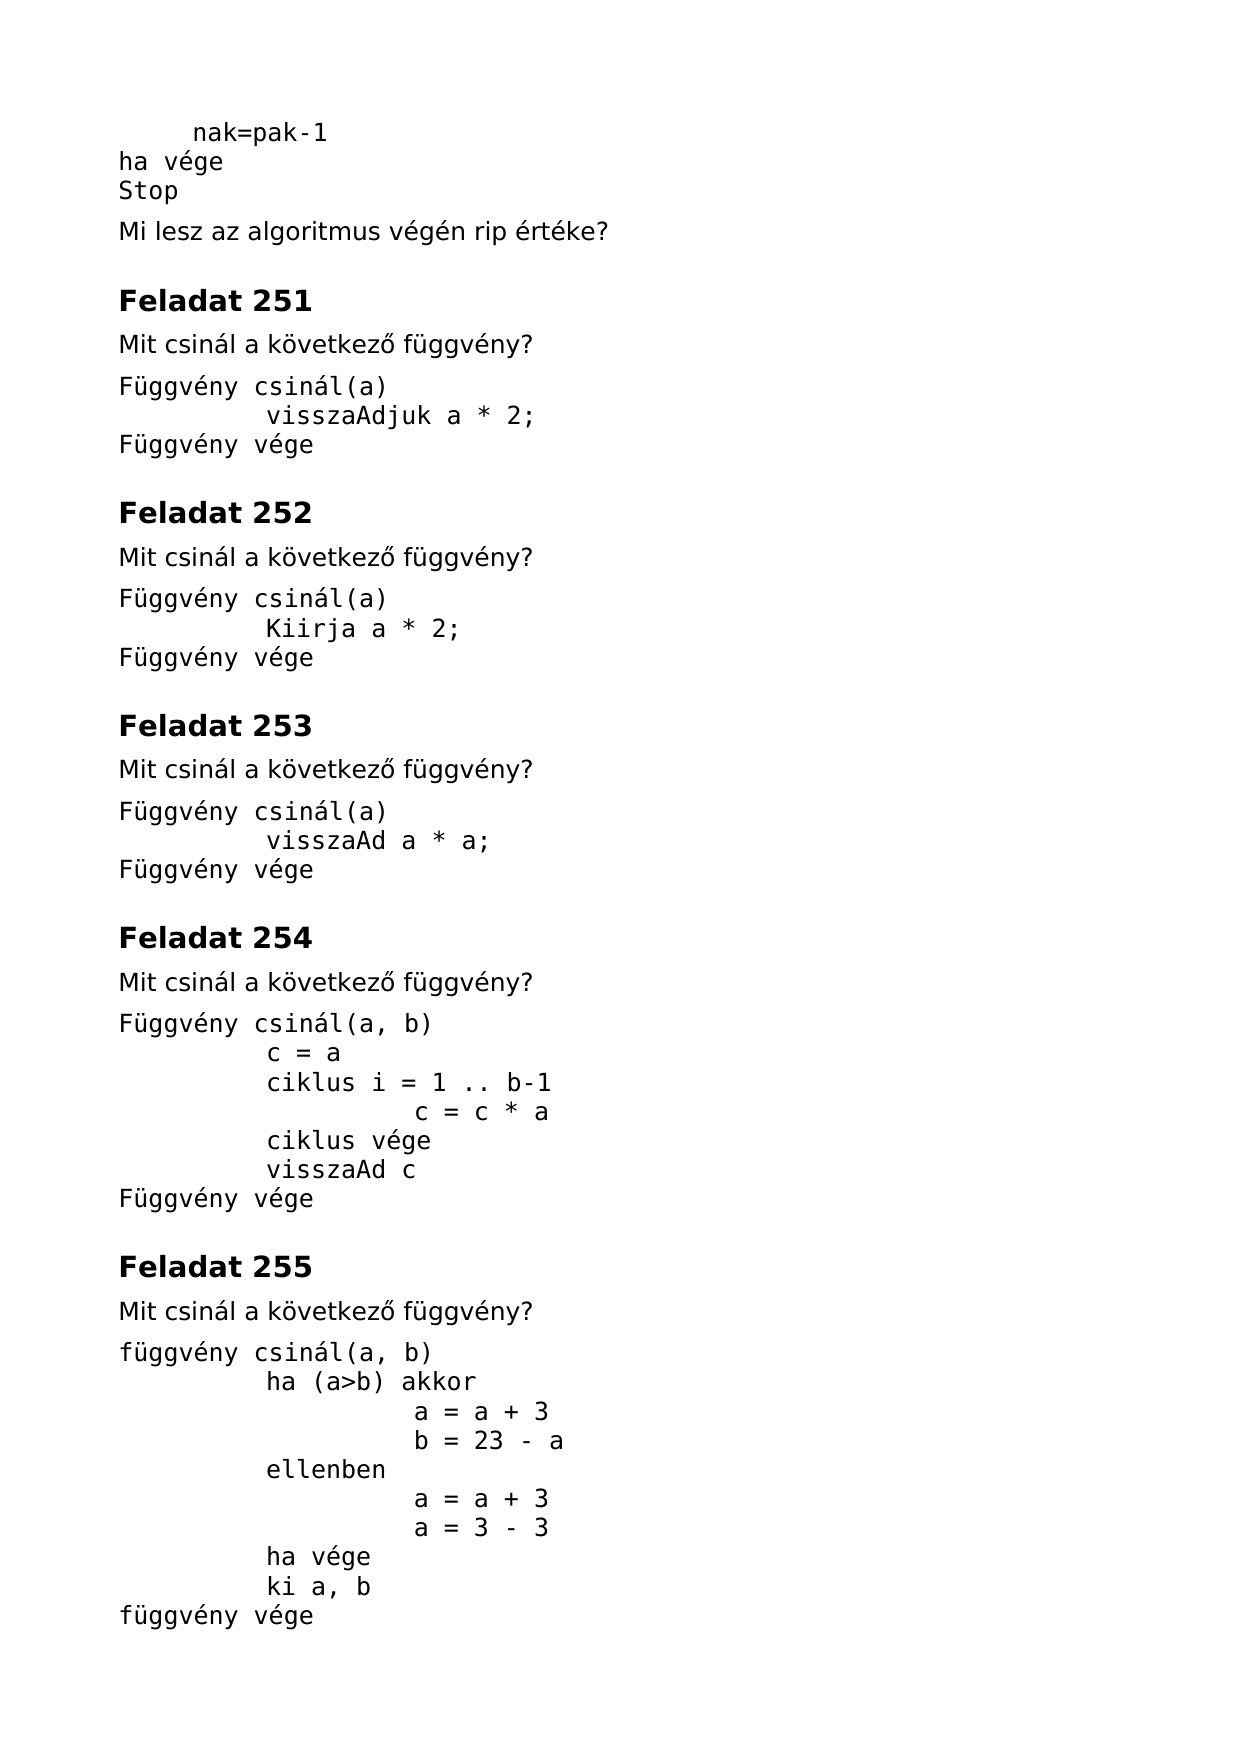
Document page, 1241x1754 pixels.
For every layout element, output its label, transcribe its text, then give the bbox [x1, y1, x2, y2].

text Mit csinál a következő függvény? [118, 543, 1122, 572]
subtitle Feladat 251 [118, 284, 1122, 318]
subtitle Feladat 253 [118, 709, 1122, 743]
text függvény csinál(a, b) ha (a>b) akkor a = a + 3 b = 23 - a ellenben a = a + 3 a = 3 - 3 ha vége ki a, b függvény vége [118, 1338, 1122, 1630]
text Mit csinál a következő függvény? [118, 1297, 1122, 1326]
text Mit csinál a következő függvény? [118, 331, 1122, 360]
text Mit csinál a következő függvény? [118, 755, 1122, 784]
subtitle Feladat 252 [118, 496, 1122, 530]
text Függvény csinál(a) visszaAdjuk a * 2; Függvény vége [118, 372, 1122, 460]
subtitle Feladat 255 [118, 1250, 1122, 1284]
text nak=pak-1 ha vége Stop [118, 118, 1122, 206]
text Függvény csinál(a) visszaAd a * a; Függvény vége [118, 797, 1122, 884]
text Mit csinál a következő függvény? [118, 968, 1122, 997]
text Függvény csinál(a, b) c = a ciklus i = 1 .. b-1 c = c * a ciklus vége visszaAd c Függvény vége [118, 1009, 1122, 1213]
text Mi lesz az algoritmus végén rip értéke? [118, 217, 1122, 247]
text Függvény csinál(a) Kiirja a * 2; Függvény vége [118, 584, 1122, 672]
subtitle Feladat 254 [118, 921, 1122, 955]
